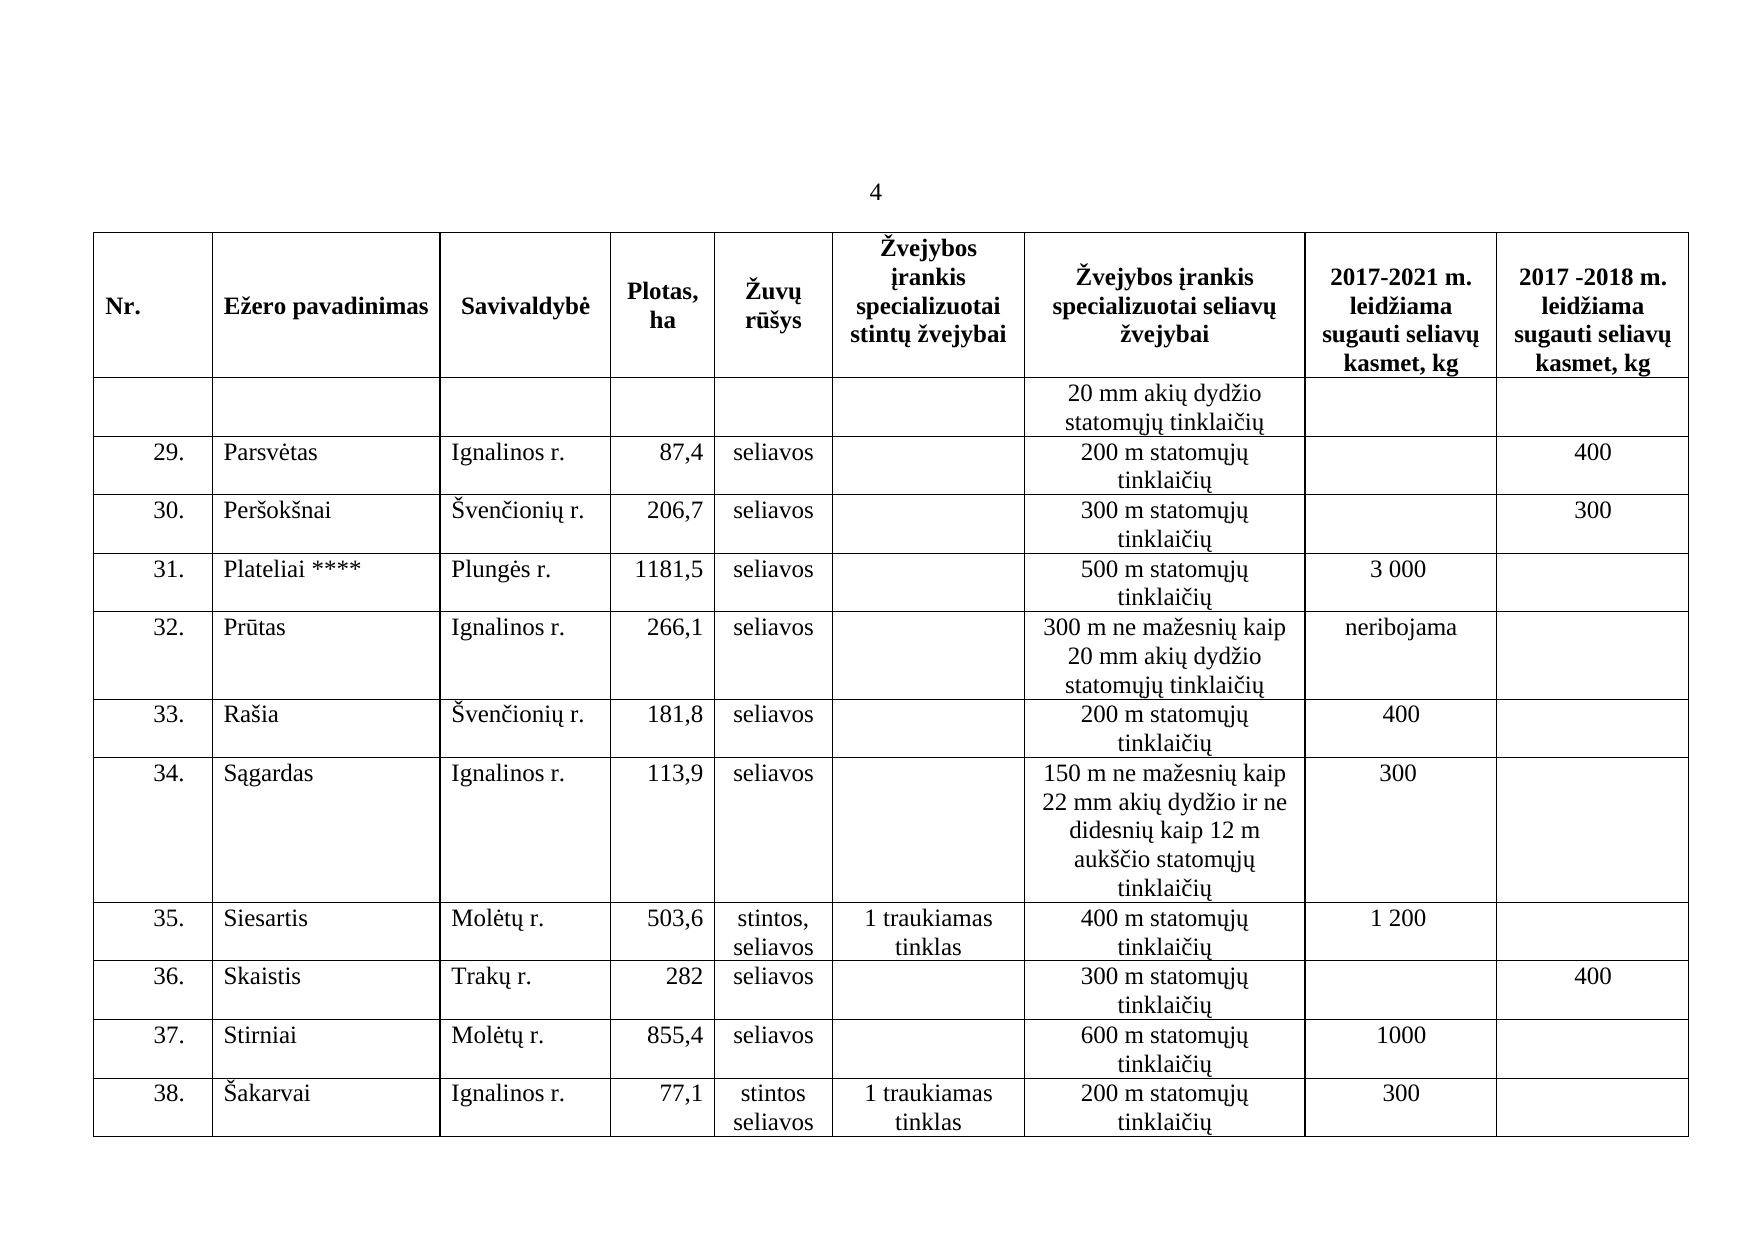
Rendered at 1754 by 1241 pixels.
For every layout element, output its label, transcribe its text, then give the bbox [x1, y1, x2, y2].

table_cell [833, 700, 1024, 757]
table_cell seliavos [715, 961, 832, 1019]
table_cell [1497, 1020, 1688, 1077]
table_cell 31. [94, 554, 212, 611]
table_cell [833, 1020, 1024, 1077]
table_cell Parsvėtas [213, 437, 439, 494]
table_cell Plungės r. [441, 554, 610, 611]
table_cell 400 [1497, 437, 1688, 494]
table_cell 300 [1306, 758, 1496, 902]
table_cell Rašia [213, 700, 439, 757]
table_cell [1497, 903, 1688, 960]
table_header Plotas, ha [611, 233, 714, 377]
table_cell Peršokšnai [213, 495, 439, 553]
table_cell [213, 378, 439, 436]
table_cell [1306, 437, 1496, 494]
table_cell Plateliai **** [213, 554, 439, 611]
table_cell [833, 554, 1024, 611]
table_cell Prūtas [213, 612, 439, 698]
table_cell 1 200 [1306, 903, 1496, 960]
table_cell [611, 378, 714, 436]
table_cell 400 [1306, 700, 1496, 757]
table_cell 30. [94, 495, 212, 553]
table_cell seliavos [715, 554, 832, 611]
table_cell [1497, 612, 1688, 698]
table_cell seliavos [715, 700, 832, 757]
table_cell 400 m statomųjų tinklaičių [1025, 903, 1304, 960]
table_cell [833, 961, 1024, 1019]
table_cell seliavos [715, 758, 832, 902]
table_cell Trakų r. [441, 961, 610, 1019]
table_cell [1497, 1079, 1688, 1136]
table_cell 266,1 [611, 612, 714, 698]
table_cell 1 traukiamas tinklas [833, 1079, 1024, 1136]
table_cell 20 mm akių dydžio statomųjų tinklaičių [1025, 378, 1304, 436]
table_cell 1 traukiamas tinklas [833, 903, 1024, 960]
table_cell 181,8 [611, 700, 714, 757]
table_cell 36. [94, 961, 212, 1019]
table_header 2017 -2018 m. leidžiama sugauti seliavų kasmet, kg [1497, 233, 1688, 377]
table_cell stintos seliavos [715, 1079, 832, 1136]
table_cell seliavos [715, 437, 832, 494]
table_cell 113,9 [611, 758, 714, 902]
table_cell 200 m statomųjų tinklaičių [1025, 437, 1304, 494]
table_cell 32. [94, 612, 212, 698]
table_cell [1306, 961, 1496, 1019]
table_cell Molėtų r. [441, 903, 610, 960]
table_cell 300 m statomųjų tinklaičių [1025, 961, 1304, 1019]
table_cell Sągardas [213, 758, 439, 902]
table_cell 300 m ne mažesnių kaip 20 mm akių dydžio statomųjų tinklaičių [1025, 612, 1304, 698]
table_header Ežero pavadinimas [213, 233, 439, 377]
table_cell [833, 758, 1024, 902]
table_cell Ignalinos r. [441, 1079, 610, 1136]
table_cell 1000 [1306, 1020, 1496, 1077]
table_cell 1181,5 [611, 554, 714, 611]
table_cell 34. [94, 758, 212, 902]
table_cell 855,4 [611, 1020, 714, 1077]
table_cell Siesartis [213, 903, 439, 960]
table_cell [94, 378, 212, 436]
table_cell [1497, 554, 1688, 611]
table_cell neribojama [1306, 612, 1496, 698]
table_cell [833, 612, 1024, 698]
table_cell 29. [94, 437, 212, 494]
table_cell 35. [94, 903, 212, 960]
table_cell 500 m statomųjų tinklaičių [1025, 554, 1304, 611]
table_cell 300 m statomųjų tinklaičių [1025, 495, 1304, 553]
table_cell 600 m statomųjų tinklaičių [1025, 1020, 1304, 1077]
table_cell 300 [1306, 1079, 1496, 1136]
table_cell seliavos [715, 495, 832, 553]
table_cell [833, 495, 1024, 553]
table_cell 87,4 [611, 437, 714, 494]
table_cell 3 000 [1306, 554, 1496, 611]
table_cell Ignalinos r. [441, 758, 610, 902]
table_cell seliavos [715, 612, 832, 698]
table_cell 206,7 [611, 495, 714, 553]
table_cell [833, 378, 1024, 436]
table_cell [441, 378, 610, 436]
table_cell Molėtų r. [441, 1020, 610, 1077]
table_cell Ignalinos r. [441, 437, 610, 494]
table_header Žvejybos įrankis specializuotai stintų žvejybai [833, 233, 1024, 377]
table_cell 200 m statomųjų tinklaičių [1025, 700, 1304, 757]
table_cell 200 m statomųjų tinklaičių [1025, 1079, 1304, 1136]
table_header 2017-2021 m. leidžiama sugauti seliavų kasmet, kg [1306, 233, 1496, 377]
table_cell 150 m ne mažesnių kaip 22 mm akių dydžio ir ne didesnių kaip 12 m aukščio statomųjų tinklaičių [1025, 758, 1304, 902]
table_cell [1306, 495, 1496, 553]
table_header Žuvų rūšys [715, 233, 832, 377]
table_cell 300 [1497, 495, 1688, 553]
table_cell Ignalinos r. [441, 612, 610, 698]
table_cell 503,6 [611, 903, 714, 960]
table_cell stintos, seliavos [715, 903, 832, 960]
table_cell [1306, 378, 1496, 436]
table_cell [833, 437, 1024, 494]
table_cell Šakarvai [213, 1079, 439, 1136]
table_cell 37. [94, 1020, 212, 1077]
table_cell 400 [1497, 961, 1688, 1019]
table_cell [1497, 378, 1688, 436]
table_cell Švenčionių r. [441, 700, 610, 757]
table_cell [715, 378, 832, 436]
table_cell 38. [94, 1079, 212, 1136]
table_cell seliavos [715, 1020, 832, 1077]
table_cell 77,1 [611, 1079, 714, 1136]
table_header Savivaldybė [441, 233, 610, 377]
table_cell 282 [611, 961, 714, 1019]
table_cell [1497, 700, 1688, 757]
table_cell Skaistis [213, 961, 439, 1019]
table_header Žvejybos įrankis specializuotai seliavų žvejybai [1025, 233, 1304, 377]
table_header Nr. [94, 233, 212, 377]
table_cell 33. [94, 700, 212, 757]
table_cell Stirniai [213, 1020, 439, 1077]
table_cell Švenčionių r. [441, 495, 610, 553]
table_cell [1497, 758, 1688, 902]
